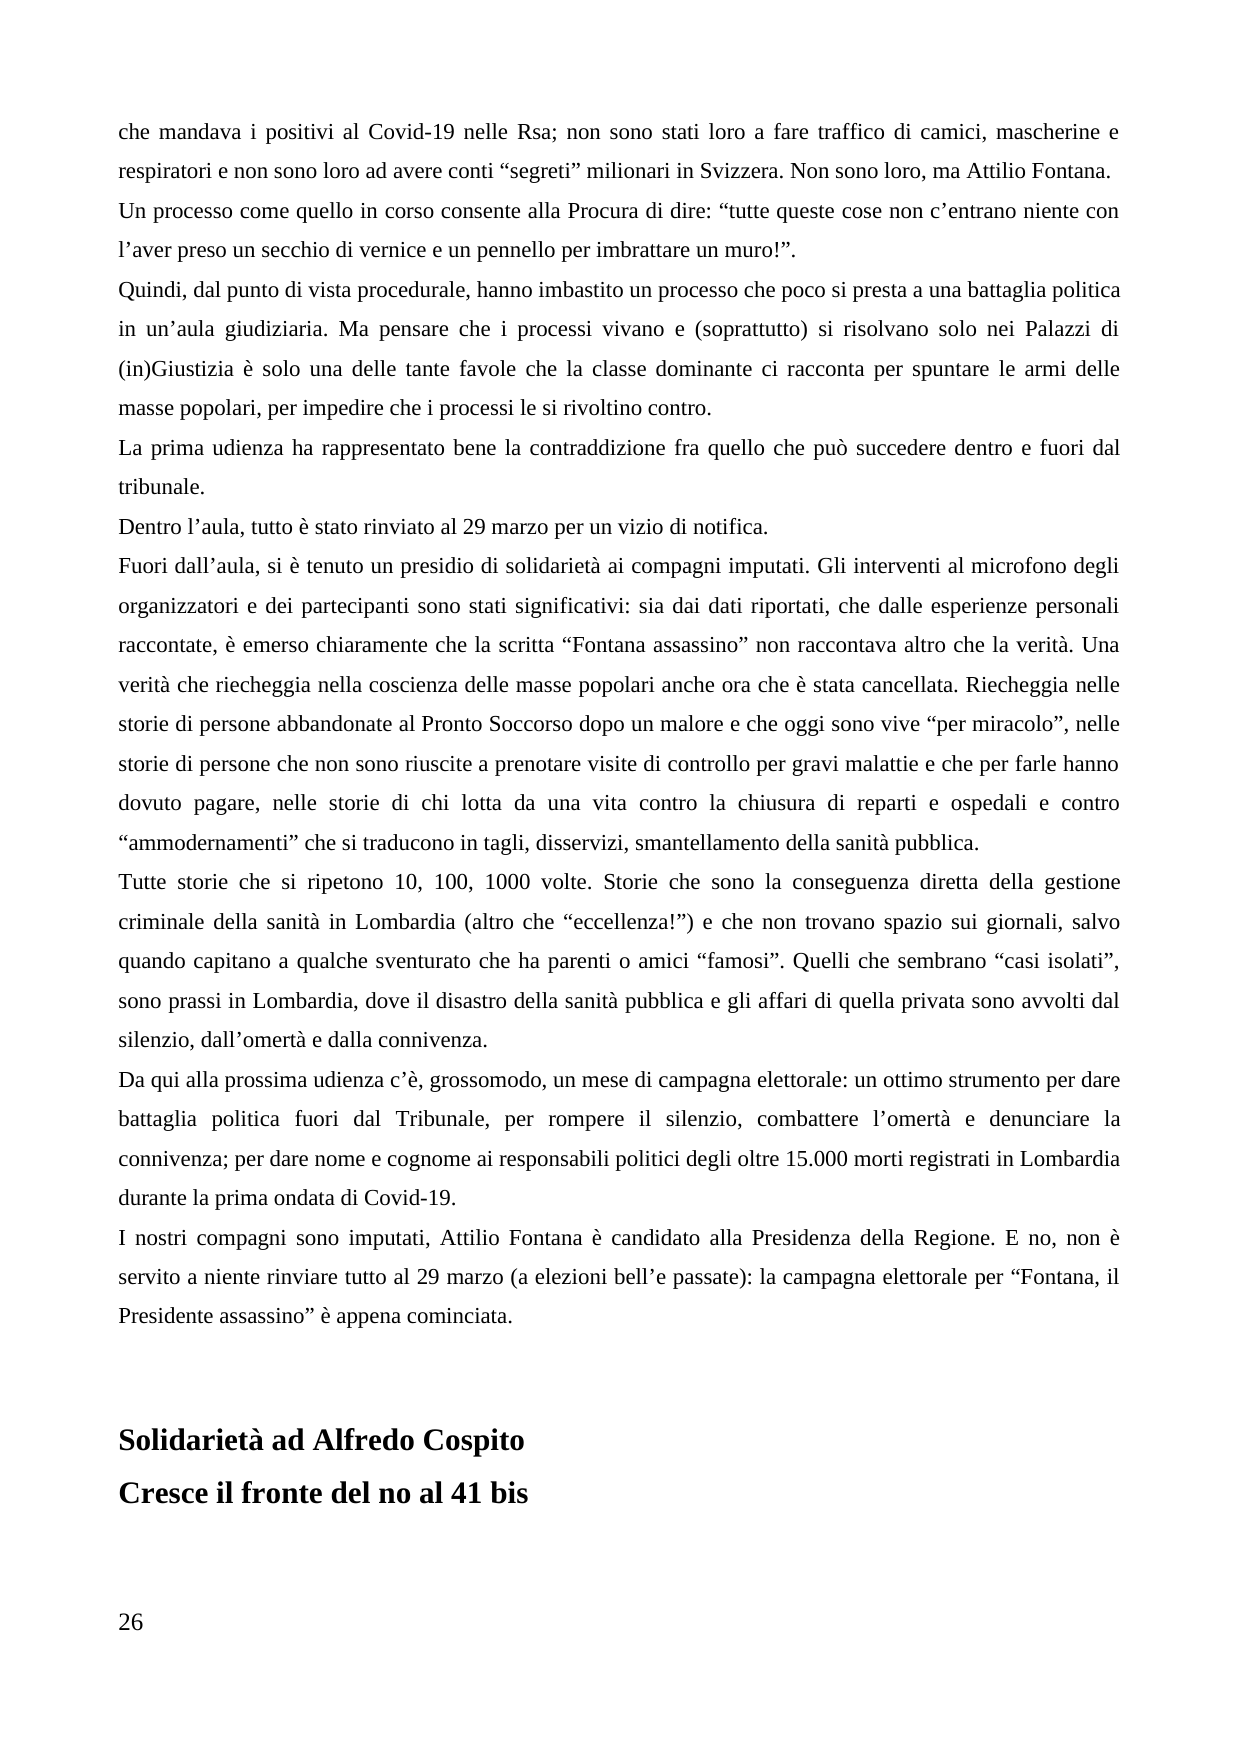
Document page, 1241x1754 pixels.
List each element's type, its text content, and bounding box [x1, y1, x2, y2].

text Dentro l’aula, tutto è stato rinviato al 29 marzo per un vizio di notifica. [118, 513, 1122, 539]
text Solidarietà ad Alfredo Cospito [118, 1421, 1122, 1457]
text Tutte storie che si ripetono 10, 100, 1000 volte. Storie che sono la conseguenza diretta della gestione criminale della sanità in Lombardia (altro che “eccellenza!”) e che non trovano spazio sui giornali, salvo quando capitano a qualche sventurato che ha parenti o amici “famosi”. Quelli che sembrano “casi isolati”, sono prassi in Lombardia, dove il disastro della sanità pubblica e gli affari di quella privata sono avvolti dal silenzio, dall’omertà e dalla connivenza. [118, 868, 1122, 1052]
text Da qui alla prossima udienza c’è, grossomodo, un mese di campagna elettorale: un ottimo strumento per dare battaglia politica fuori dal Tribunale, per rompere il silenzio, combattere l’omertà e denunciare la connivenza; per dare nome e cognome ai responsabili politici degli oltre 15.000 morti registrati in Lombardia durante la prima ondata di Covid-19. [118, 1066, 1122, 1210]
text La prima udienza ha rappresentato bene la contraddizione fra quello che può succedere dentro e fuori dal tribunale. [118, 434, 1122, 500]
text Quindi, dal punto di vista procedurale, hanno imbastito un processo che poco si presta a una battaglia politica in un’aula giudiziaria. Ma pensare che i processi vivano e (soprattutto) si risolvano solo nei Palazzi di (in)Giustizia è solo una delle tante favole che la classe dominante ci racconta per spuntare le armi delle masse popolari, per impedire che i processi le si rivoltino contro. [118, 276, 1122, 421]
text Fuori dall’aula, si è tenuto un presidio di solidarietà ai compagni imputati. Gli interventi al microfono degli organizzatori e dei partecipanti sono stati significativi: sia dai dati riportati, che dalle esperienze personali raccontate, è emerso chiaramente che la scritta “Fontana assassino” non raccontava altro che la verità. Una verità che riecheggia nella coscienza delle masse popolari anche ora che è stata cancellata. Riecheggia nelle storie di persone abbandonate al Pronto Soccorso dopo un malore e che oggi sono vive “per miracolo”, nelle storie di persone che non sono riuscite a prenotare visite di controllo per gravi malattie e che per farle hanno dovuto pagare, nelle storie di chi lotta da una vita contro la chiusura di reparti e ospedali e contro “ammodernamenti” che si traducono in tagli, disservizi, smantellamento della sanità pubblica. [118, 552, 1122, 855]
text che mandava i positivi al Covid-19 nelle Rsa; non sono stati loro a fare traffico di camici, mascherine e respiratori e non sono loro ad avere conti “segreti” milionari in Svizzera. Non sono loro, ma Attilio Fontana. [118, 118, 1122, 184]
text Cresce il fronte del no al 41 bis [118, 1475, 1122, 1511]
text Un processo come quello in corso consente alla Procura di dire: “tutte queste cose non c’entrano niente con l’aver preso un secchio di vernice e un pennello per imbrattare un muro!”. [118, 197, 1122, 263]
text I nostri compagni sono imputati, Attilio Fontana è candidato alla Presidenza della Regione. E no, non è servito a niente rinviare tutto al 29 marzo (a elezioni bell’e passate): la campagna elettorale per “Fontana, il Presidente assassino” è appena cominciata. [118, 1223, 1122, 1329]
